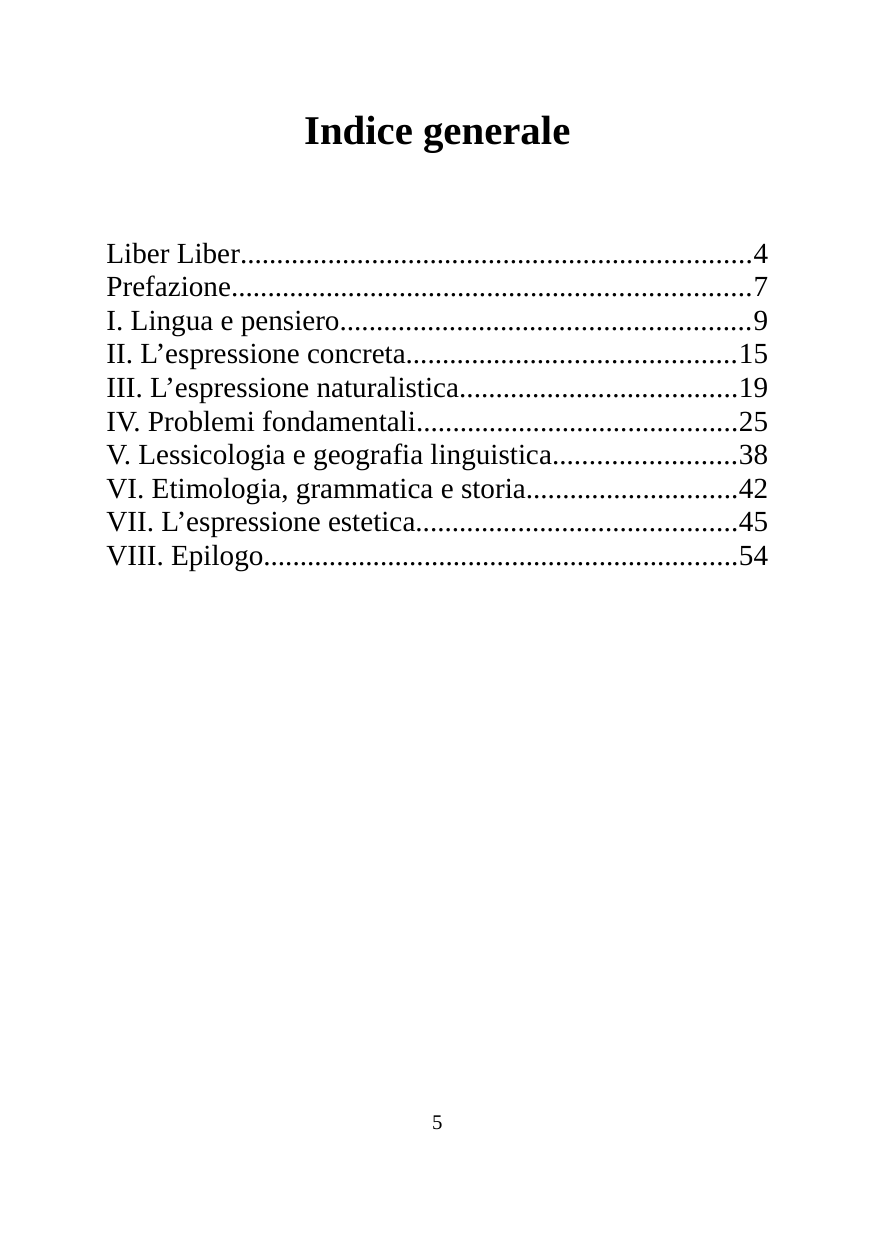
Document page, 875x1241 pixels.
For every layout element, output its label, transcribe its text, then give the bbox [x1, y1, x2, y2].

text VIII. Epilogo 54 [106, 538, 768, 571]
text III. L’espressione naturalistica 19 [106, 370, 768, 404]
text Liber Liber 4 [106, 236, 768, 269]
text VI. Etimologia, grammatica e storia 42 [106, 471, 768, 504]
text VII. L’espressione estetica 45 [106, 504, 768, 538]
text Prefazione 7 [106, 269, 768, 303]
text I. Lingua e pensiero 9 [106, 303, 768, 337]
subtitle Indice generale [106, 106, 768, 153]
text II. L’espressione concreta 15 [106, 337, 768, 370]
text IV. Problemi fondamentali 25 [106, 404, 768, 437]
text V. Lessicologia e geografia linguistica 38 [106, 437, 768, 471]
